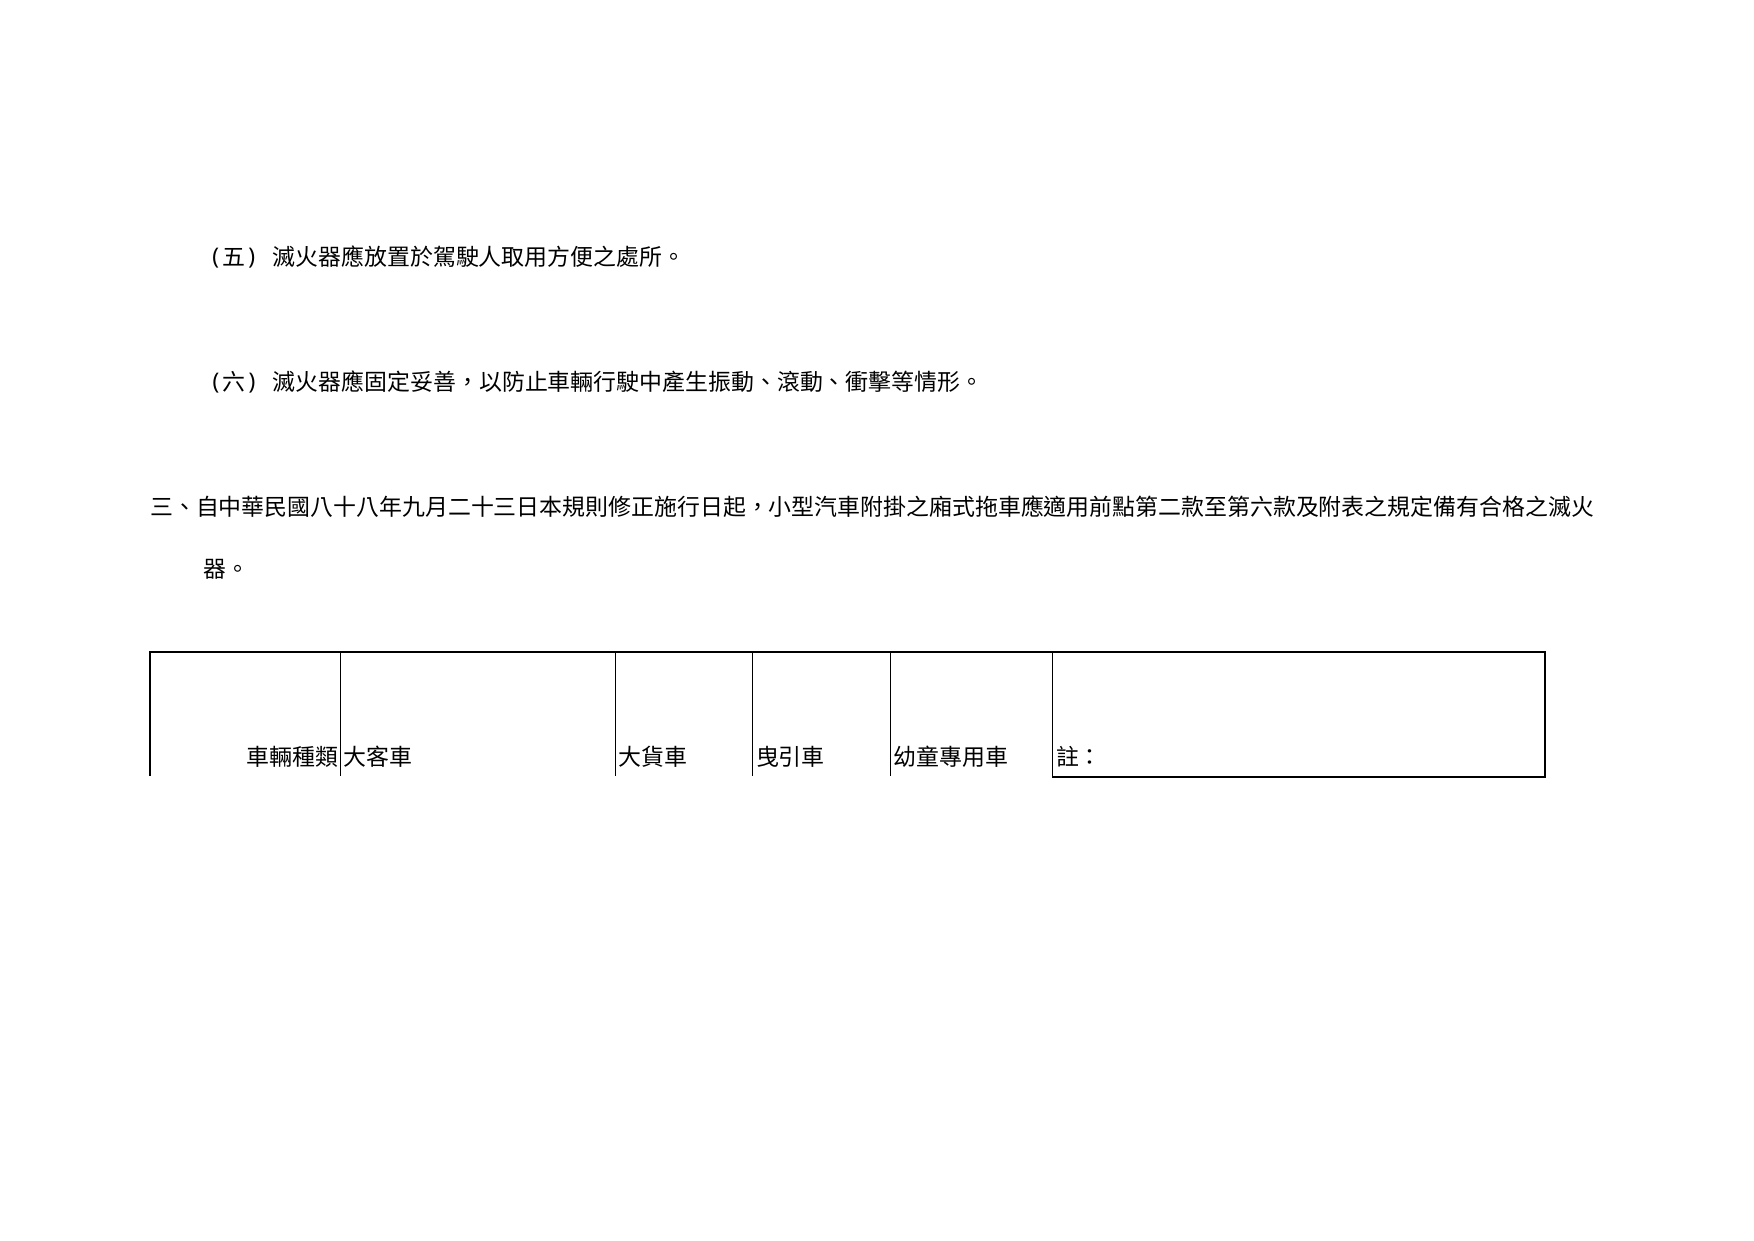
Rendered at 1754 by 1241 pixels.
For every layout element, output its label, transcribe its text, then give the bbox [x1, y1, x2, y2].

text 三、自中華民國八十八年九月二十三日本規則修正施行日起，小型汽車附掛之廂式拖車應適用前點第二款至第六款及附表之規定備有合格之滅火器。 [150, 464, 1604, 589]
table_header 車輛種類 [151, 653, 340, 776]
text (六) 滅火器應固定妥善，以防止車輛行駛中產生振動、滾動、衝擊等情形。 [208, 339, 1604, 401]
table_header 曳引車 [753, 653, 890, 776]
table_header 大客車 [341, 653, 615, 776]
text (五) 滅火器應放置於駕駛人取用方便之處所。 [208, 214, 1604, 276]
table_header 大貨車 [616, 653, 752, 776]
table_header 幼童專用車 [891, 653, 1052, 776]
table_header 註： １泡沫，指化學泡沫、空氣泡沫兩類(包 括酒精型泡沫、活性界面泡沫、輕水泡沫及強化液等)，其中強化液泡沫滅火 器可適用ＡＢＣ三類火災）。 ２乾粉：包括普通、紫焰、鉀鹽及多效磷 鹽等，其中多效磷鹽可適用ＡＢＣ三類 火災。 ３鹵化烷類:包括海龍一Ｏ一一、一二一一、一三Ｏ一、二四Ｏ二。對ＢＣ類火災可適用，惟受國際公約之限制，自一九九六年起將不得再生產。 ４二氧化碳滅火器對ＢＣ類火災可適用，惟不耐高溫及不適用於密閉之車廂使用。 ５各種車輛應視潛在火災性質分別選用能滅ＢＣ或ＡＢＣ類火災之滅火器。 [1053, 653, 1544, 776]
